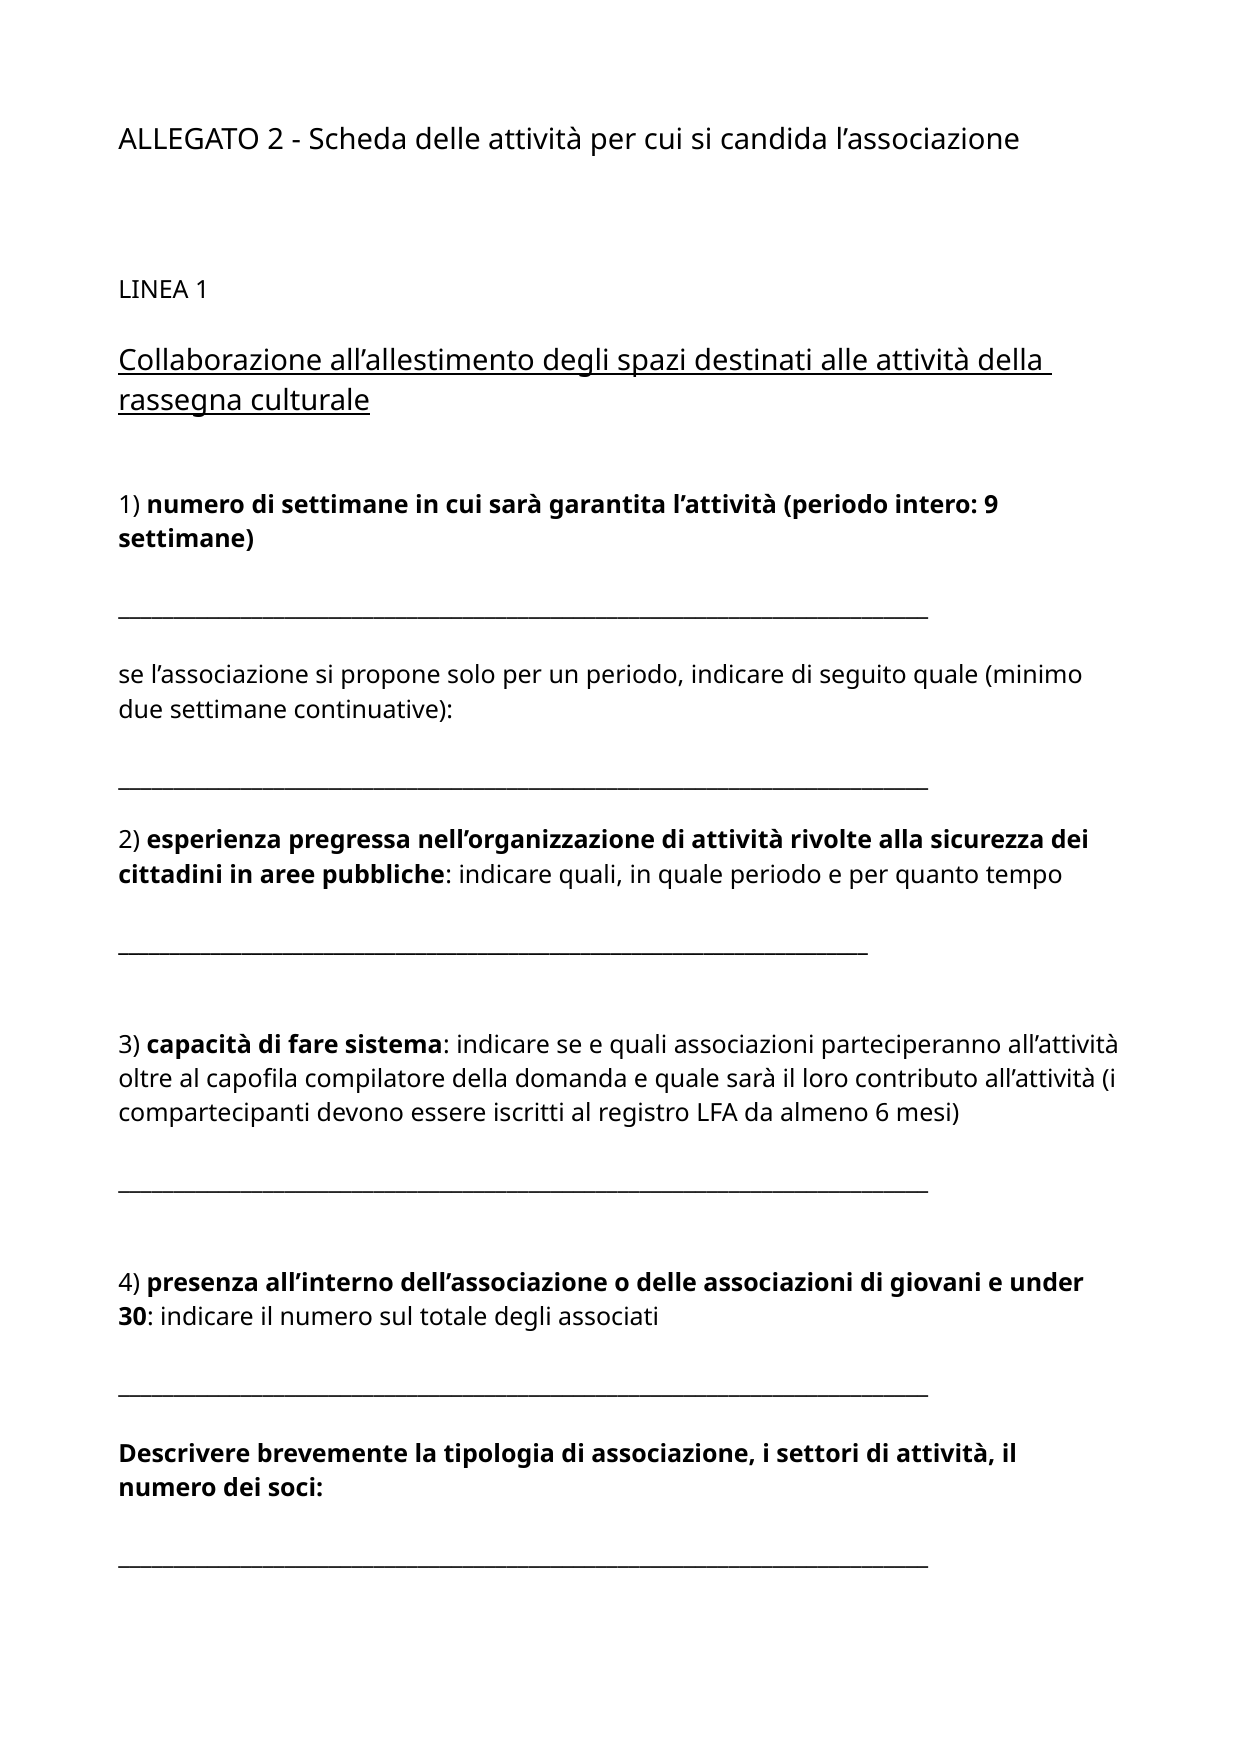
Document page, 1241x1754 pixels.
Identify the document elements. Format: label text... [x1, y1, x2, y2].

text _________________________________________________________________________ [118, 759, 1122, 793]
text LINEA 1 [118, 271, 1122, 305]
text _________________________________________________________________________ [118, 924, 1122, 958]
text _________________________________________________________________________ [118, 1163, 1122, 1197]
text _________________________________________________________________________ [118, 1367, 1122, 1401]
text se l’associazione si propone solo per un periodo, indicare di seguito quale (minimo due settimane continuative): [118, 657, 1122, 725]
text 1) numero di settimane in cui sarà garantita l’attività (periodo intero: 9 settimane) [118, 487, 1122, 555]
text 2) esperienza pregressa nell’organizzazione di attività rivolte alla sicurezza dei cittadini in aree pubbliche: indicare quali, in quale periodo e per quanto tempo [118, 822, 1122, 890]
text 4) presenza all’interno dell’associazione o delle associazioni di giovani e under 30: indicare il numero sul totale degli associati [118, 1265, 1122, 1333]
text 3) capacità di fare sistema: indicare se e quali associazioni parteciperanno all’attività oltre al capofila compilatore della domanda e quale sarà il loro contributo all’attività (i compartecipanti devono essere iscritti al registro LFA da almeno 6 mesi) [118, 1027, 1122, 1129]
text _________________________________________________________________________ [118, 1537, 1122, 1572]
text _________________________________________________________________________ [118, 589, 1122, 623]
text ALLEGATO 2 - Scheda delle attività per cui si candida l’associazione [118, 118, 1122, 158]
text Descrivere brevemente la tipologia di associazione, i settori di attività, il numero dei soci: [118, 1435, 1122, 1503]
text Collaborazione all’allestimento degli spazi destinati alle attività della rassegna culturale [118, 305, 1122, 419]
